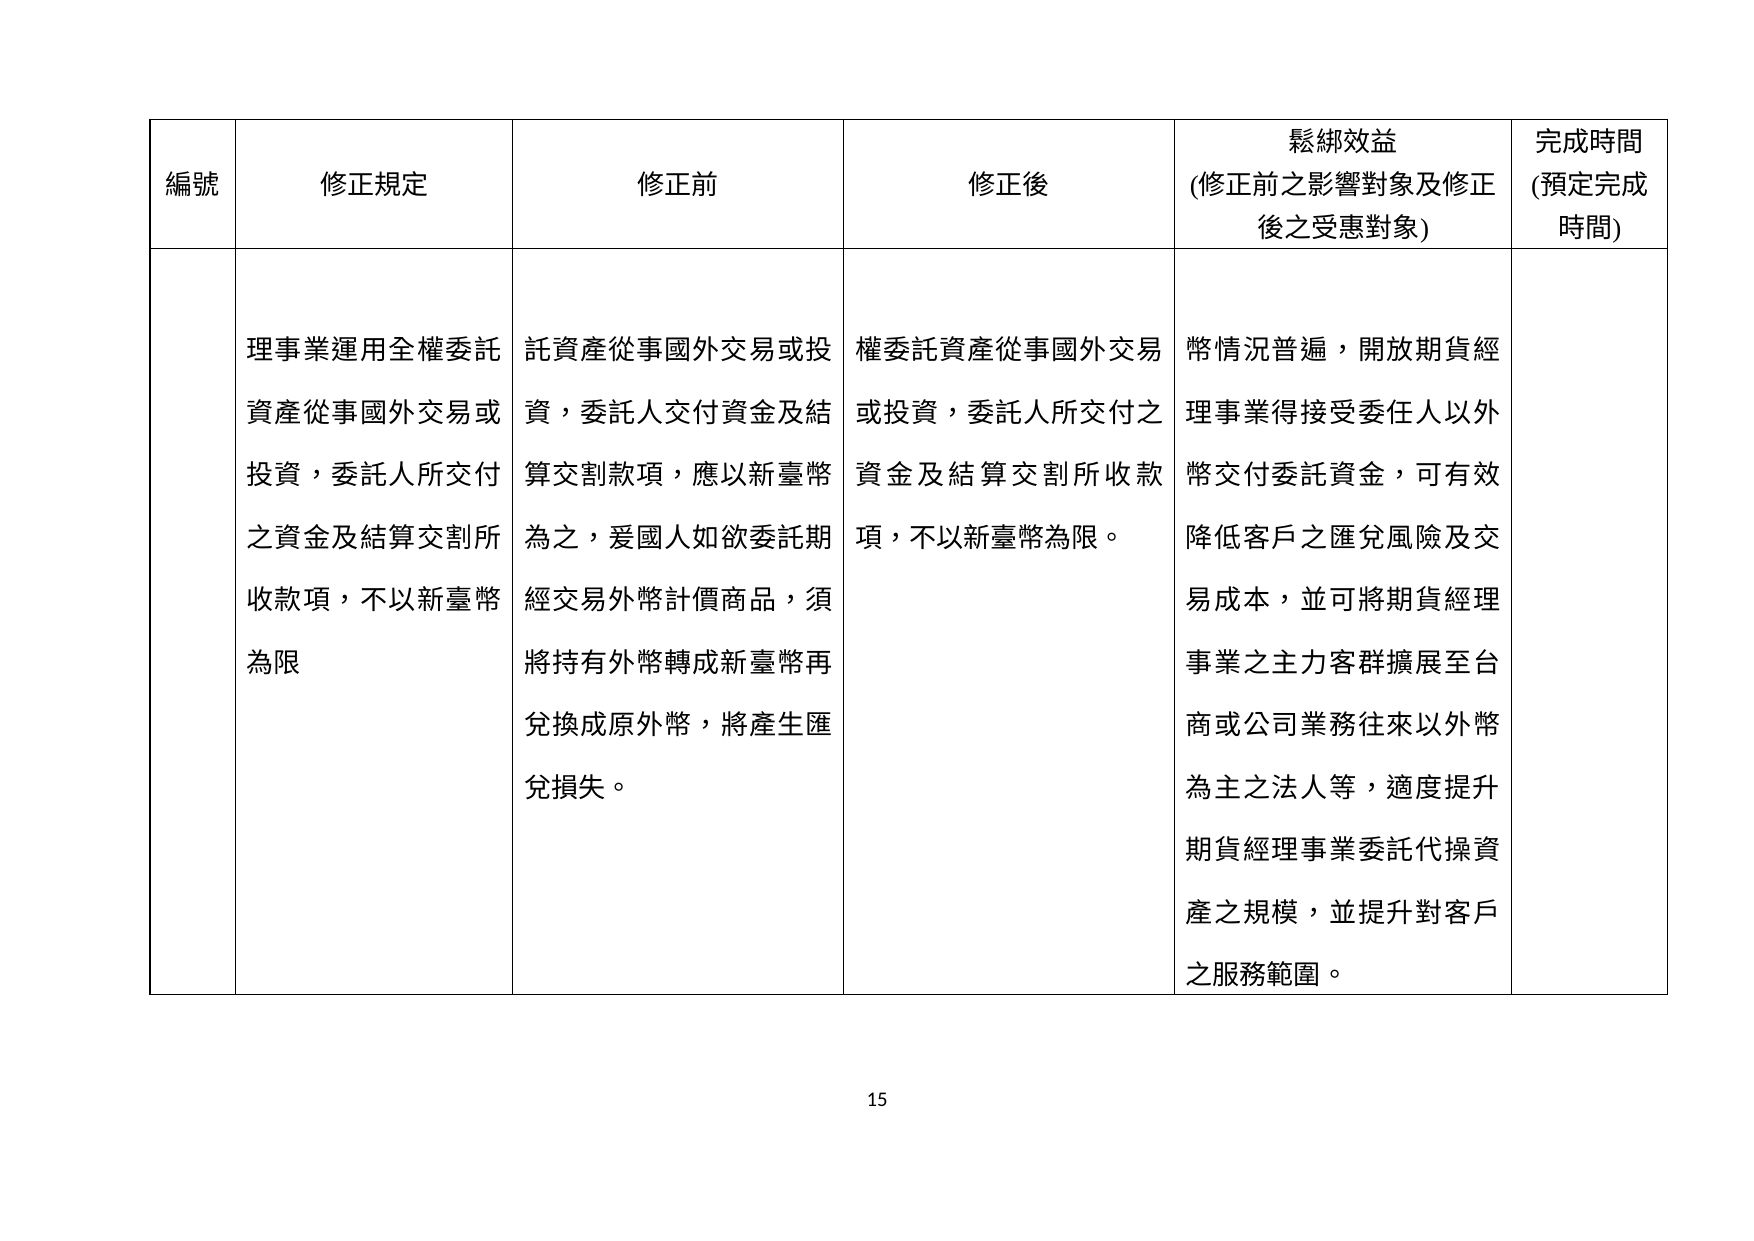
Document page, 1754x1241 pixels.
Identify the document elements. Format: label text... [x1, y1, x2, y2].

table_header 編號 [151, 120, 235, 248]
table_header 鬆綁效益 (修正前之影響對象及修正後之受惠對象) [1175, 120, 1511, 248]
table_cell 理事業運用全權委託資產從事國外交易或投資，委託人所交付之資金及結算交割所收款項，不以新臺幣為限 [236, 249, 512, 993]
table_cell 幣情況普遍，開放期貨經理事業得接受委任人以外幣交付委託資金，可有效降低客戶之匯兌風險及交易成本，並可將期貨經理事業之主力客群擴展至台商或公司業務往來以外幣為主之法人等，適度提升期貨經理事業委託代操資產之規模，並提升對客戶之服務範圍。 [1175, 249, 1511, 993]
table_cell 權委託資產從事國外交易或投資，委託人所交付之資金及結算交割所收款項，不以新臺幣為限。 [844, 249, 1174, 993]
table_header 修正後 [844, 120, 1174, 248]
table_header 完成時間 (預定完成時間) [1512, 120, 1667, 248]
table_cell [1512, 249, 1667, 993]
table_cell [151, 249, 235, 993]
table_cell 託資產從事國外交易或投資，委託人交付資金及結算交割款項，應以新臺幣為之，爰國人如欲委託期經交易外幣計價商品，須將持有外幣轉成新臺幣再兌換成原外幣，將產生匯兌損失。 [513, 249, 843, 993]
table_header 修正規定 [236, 120, 512, 248]
table_header 修正前 [513, 120, 843, 248]
